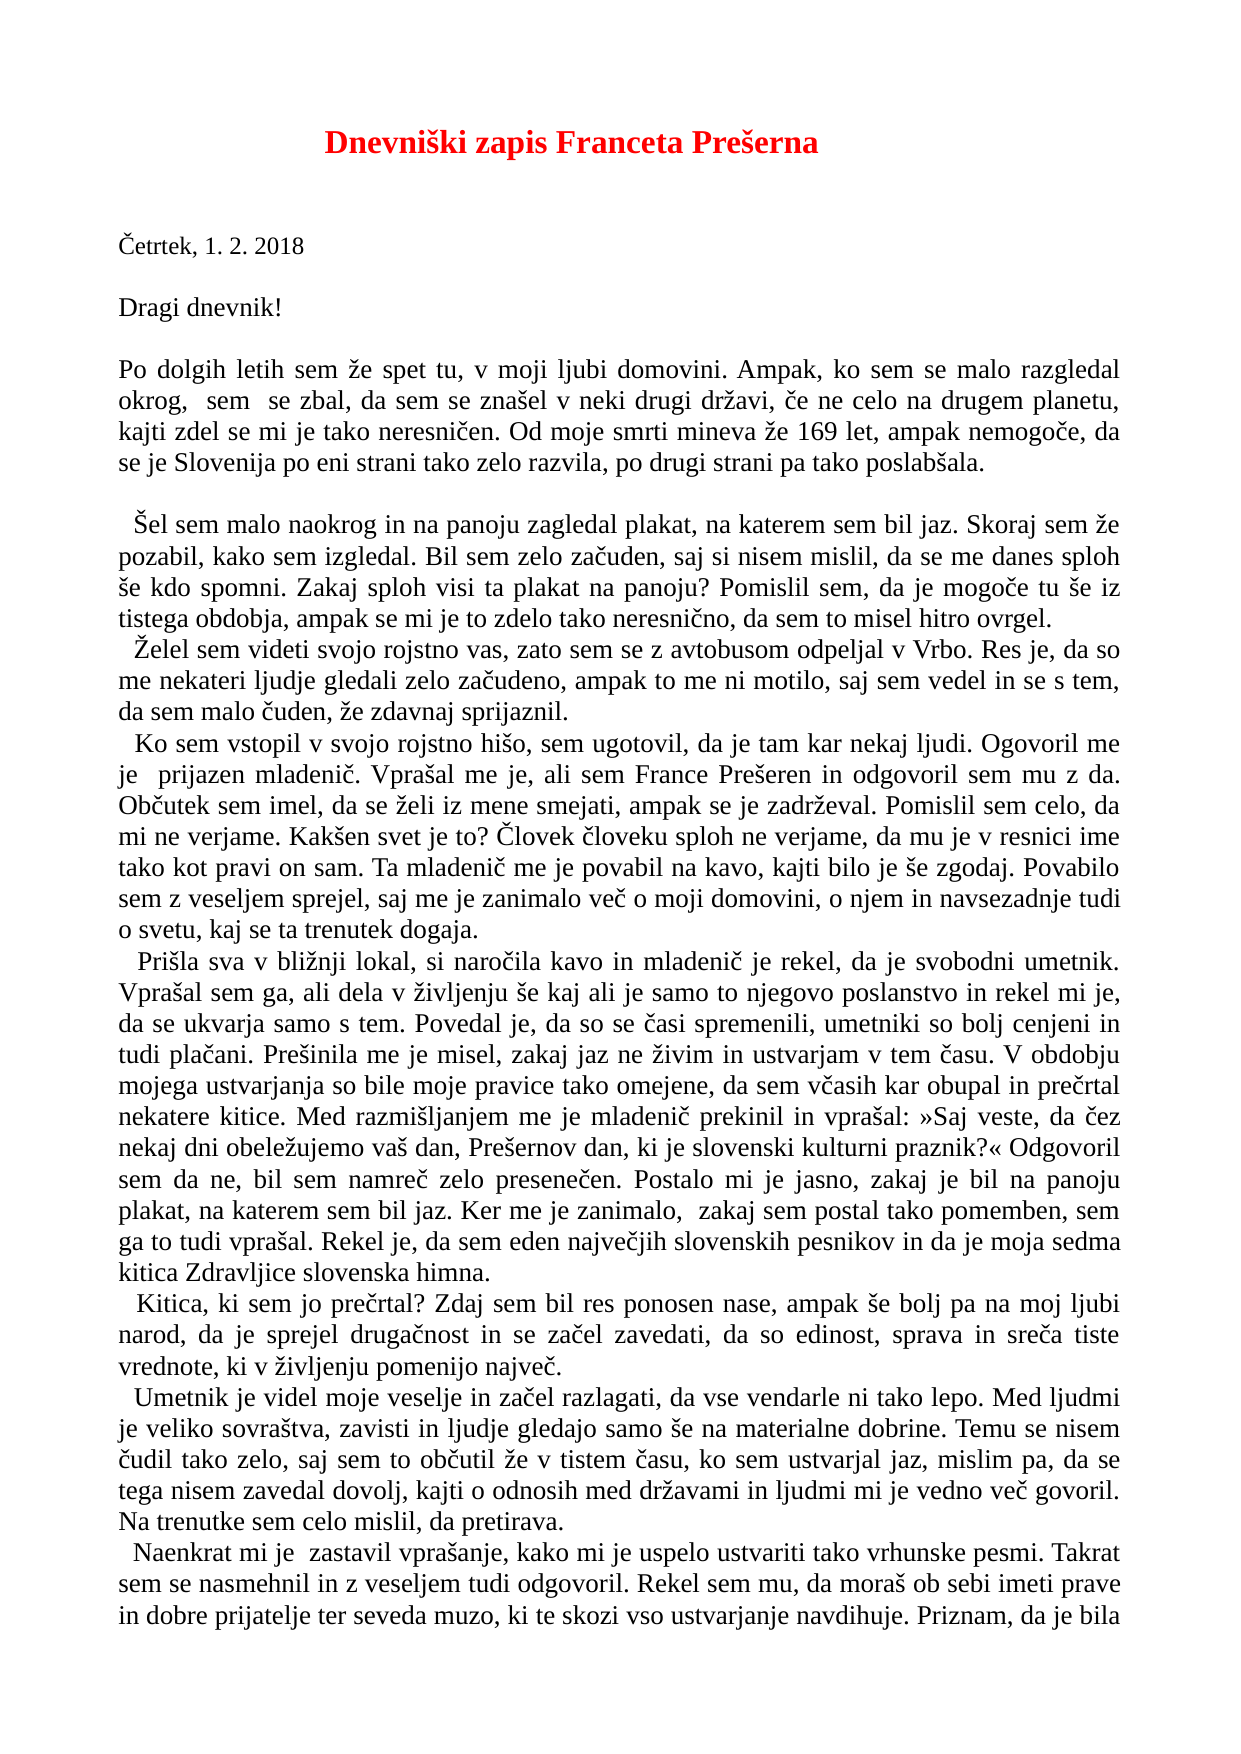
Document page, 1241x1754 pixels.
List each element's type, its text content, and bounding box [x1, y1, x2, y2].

text Šel sem malo naokrog in na panoju zagledal plakat, na katerem sem bil jaz. Skoraj sem že pozabil, kako sem izgledal. Bil sem zelo začuden, saj si nisem mislil, da se me danes sploh še kdo spomni. Zakaj sploh visi ta plakat na panoju? Pomislil sem, da je mogoče tu še iz tistega obdobja, ampak se mi je to zdelo tako neresnično, da sem to misel hitro ovrgel. [118, 509, 1122, 633]
text Kitica, ki sem jo prečrtal? Zdaj sem bil res ponosen nase, ampak še bolj pa na moj ljubi narod, da je sprejel drugačnost in se začel zavedati, da so edinost, sprava in sreča tiste vrednote, ki v življenju pomenijo največ. [118, 1287, 1122, 1381]
text Dragi dnevnik! [118, 291, 1122, 322]
text Naenkrat mi je zastavil vprašanje, kako mi je uspelo ustvariti tako vrhunske pesmi. Takrat sem se nasmehnil in z veseljem tudi odgovoril. Rekel sem mu, da moraš ob sebi imeti prave in dobre prijatelje ter seveda muzo, ki te skozi vso ustvarjanje navdihuje. Priznam, da je bila [118, 1536, 1122, 1630]
text Četrtek, 1. 2. 2018 [118, 231, 1122, 259]
text Dnevniški zapis Franceta Prešerna [118, 118, 1122, 161]
text Umetnik je videl moje veselje in začel razlagati, da vse vendarle ni tako lepo. Med ljudmi je veliko sovraštva, zavisti in ljudje gledajo samo še na materialne dobrine. Temu se nisem čudil tako zelo, saj sem to občutil že v tistem času, ko sem ustvarjal jaz, mislim pa, da se tega nisem zavedal dovolj, kajti o odnosih med državami in ljudmi mi je vedno več govoril. Na trenutke sem celo mislil, da pretirava. [118, 1381, 1122, 1536]
text Po dolgih letih sem že spet tu, v moji ljubi domovini. Ampak, ko sem se malo razgledal okrog, sem se zbal, da sem se znašel v neki drugi državi, če ne celo na drugem planetu, kajti zdel se mi je tako neresničen. Od moje smrti mineva že 169 let, ampak nemogoče, da se je Slovenija po eni strani tako zelo razvila, po drugi strani pa tako poslabšala. [118, 353, 1122, 477]
text Prišla sva v bližnji lokal, si naročila kavo in mladenič je rekel, da je svobodni umetnik. Vprašal sem ga, ali dela v življenju še kaj ali je samo to njegovo poslanstvo in rekel mi je, da se ukvarja samo s tem. Povedal je, da so se časi spremenili, umetniki so bolj cenjeni in tudi plačani. Prešinila me je misel, zakaj jaz ne živim in ustvarjam v tem času. V obdobju mojega ustvarjanja so bile moje pravice tako omejene, da sem včasih kar obupal in prečrtal nekatere kitice. Med razmišljanjem me je mladenič prekinil in vprašal: »Saj veste, da čez nekaj dni obeležujemo vaš dan, Prešernov dan, ki je slovenski kulturni praznik?« Odgovoril sem da ne, bil sem namreč zelo presenečen. Postalo mi je jasno, zakaj je bil na panoju plakat, na katerem sem bil jaz. Ker me je zanimalo, zakaj sem postal tako pomemben, sem ga to tudi vprašal. Rekel je, da sem eden največjih slovenskih pesnikov in da je moja sedma kitica Zdravljice slovenska himna. [118, 945, 1122, 1287]
text Želel sem videti svojo rojstno vas, zato sem se z avtobusom odpeljal v Vrbo. Res je, da so me nekateri ljudje gledali zelo začudeno, ampak to me ni motilo, saj sem vedel in se s tem, da sem malo čuden, že zdavnaj sprijaznil. [118, 633, 1122, 727]
text Ko sem vstopil v svojo rojstno hišo, sem ugotovil, da je tam kar nekaj ljudi. Ogovoril me je prijazen mladenič. Vprašal me je, ali sem France Prešeren in odgovoril sem mu z da. Občutek sem imel, da se želi iz mene smejati, ampak se je zadrževal. Pomislil sem celo, da mi ne verjame. Kakšen svet je to? Človek človeku sploh ne verjame, da mu je v resnici ime tako kot pravi on sam. Ta mladenič me je povabil na kavo, kajti bilo je še zgodaj. Povabilo sem z veseljem sprejel, saj me je zanimalo več o moji domovini, o njem in navsezadnje tudi o svetu, kaj se ta trenutek dogaja. [118, 727, 1122, 945]
